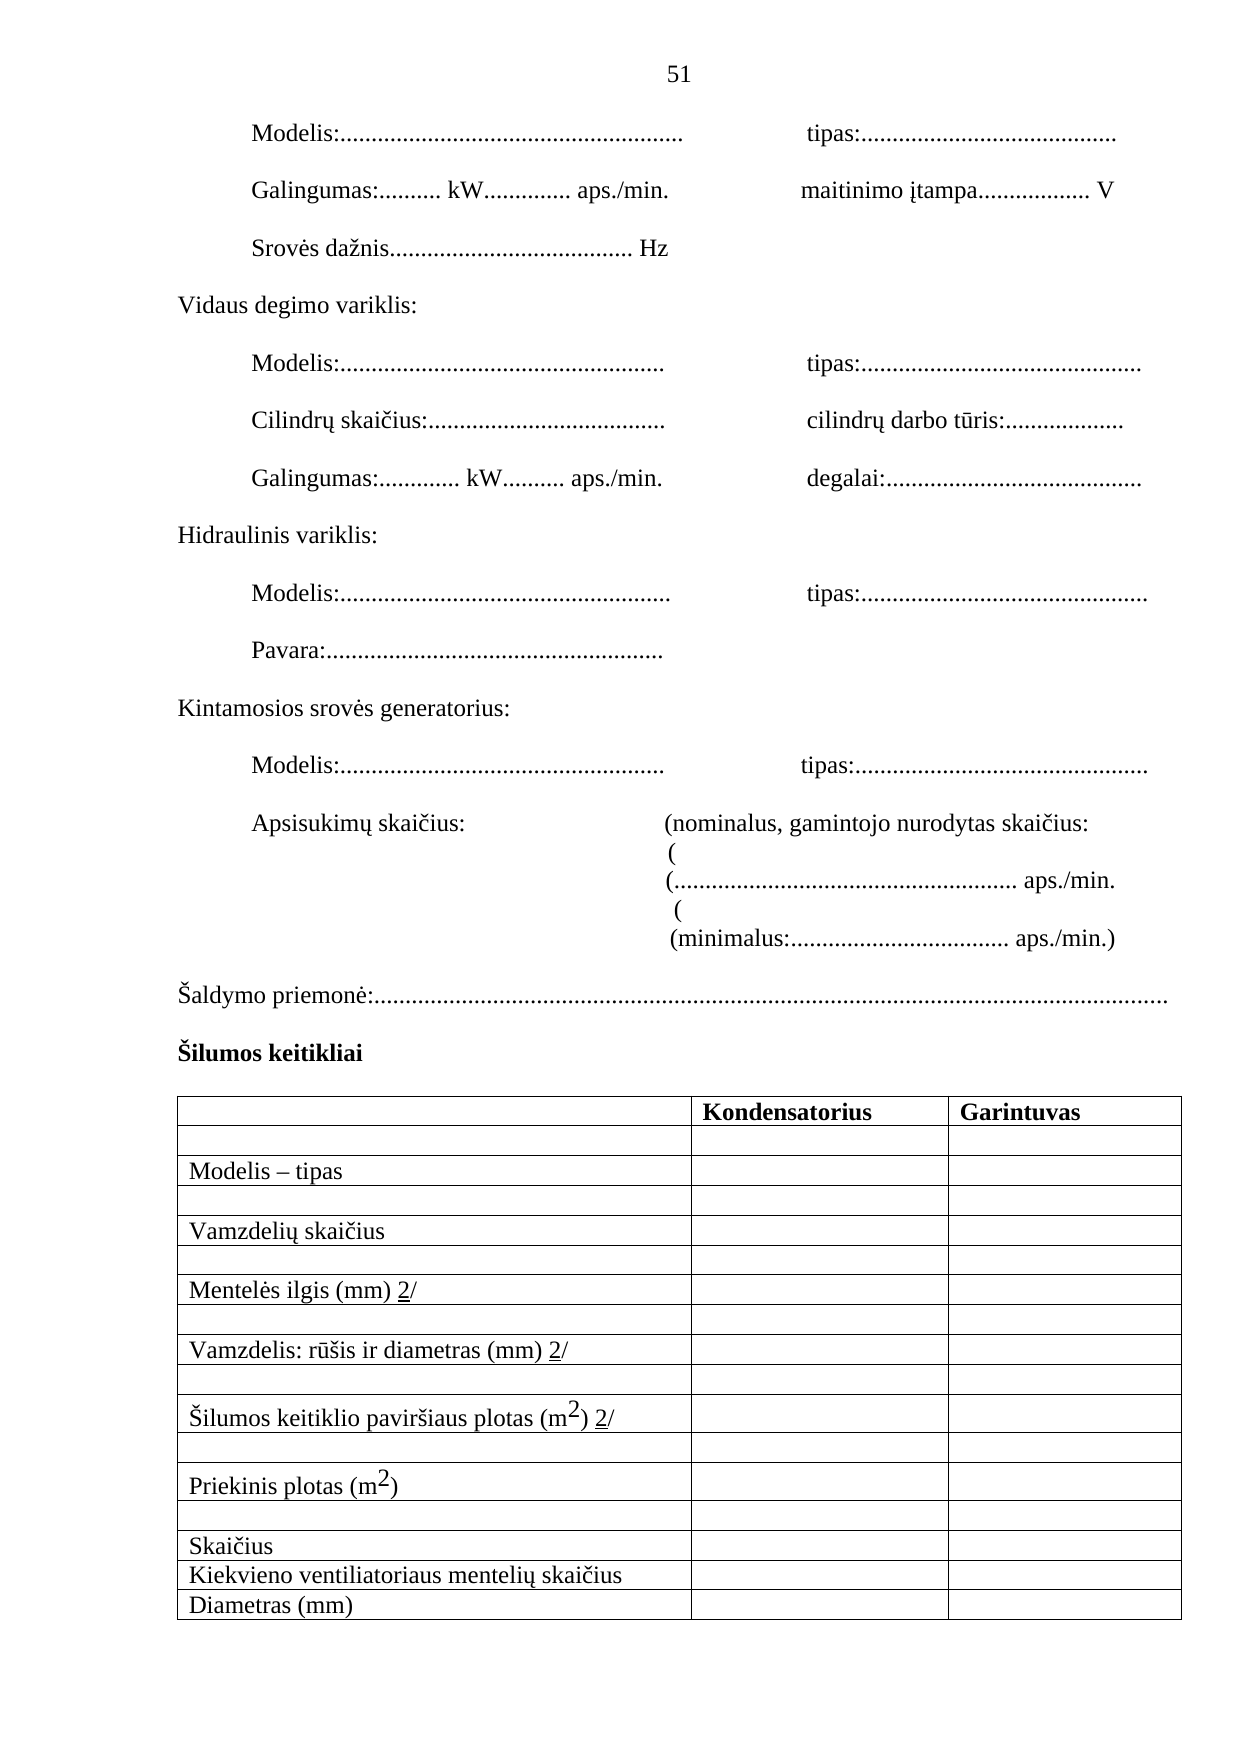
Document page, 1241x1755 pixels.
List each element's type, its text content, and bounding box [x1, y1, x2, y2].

table_cell [692, 1216, 948, 1244]
table_cell [692, 1365, 948, 1393]
table_cell [949, 1433, 1181, 1462]
text Modelis:..................................................... tipas:.............................................. [177, 578, 1181, 607]
text Galingumas:............. kW.......... aps./min. degalai:......................................... [177, 463, 1181, 492]
table_cell [692, 1395, 948, 1432]
table_cell [178, 1305, 691, 1334]
table_cell [949, 1335, 1181, 1364]
table_cell [949, 1531, 1181, 1559]
table_cell [692, 1246, 948, 1274]
table_cell [949, 1395, 1181, 1432]
table_cell [949, 1246, 1181, 1274]
table_cell [178, 1433, 691, 1462]
table_cell Diametras (mm) [178, 1590, 691, 1619]
table_cell Vamzdelių skaičius [178, 1216, 691, 1244]
table_cell [178, 1126, 691, 1155]
table_cell [949, 1275, 1181, 1304]
text Modelis:.................................................... tipas:............................................. [177, 348, 1181, 377]
table_cell [692, 1463, 948, 1500]
table_cell [692, 1186, 948, 1215]
table_cell Kiekvieno ventiliatoriaus mentelių skaičius [178, 1561, 691, 1589]
table_header Garintuvas [949, 1097, 1181, 1125]
table_cell [178, 1246, 691, 1274]
text Vidaus degimo variklis: [177, 291, 1181, 319]
text Srovės dažnis....................................... Hz [177, 233, 1181, 262]
table_header Kondensatorius [692, 1097, 948, 1125]
table_cell [949, 1156, 1181, 1185]
text Modelis:.................................................... tipas:............................................... [177, 751, 1181, 779]
table_cell [178, 1501, 691, 1530]
table_cell [949, 1216, 1181, 1244]
text Apsisukimų skaičius: (nominalus, gamintojo nurodytas skaičius: [177, 808, 1181, 837]
table_cell [692, 1335, 948, 1364]
table_cell [949, 1365, 1181, 1393]
table_cell [949, 1126, 1181, 1155]
text Cilindrų skaičius:...................................... cilindrų darbo tūris:................... [177, 406, 1181, 434]
table_cell Šilumos keitiklio paviršiaus plotas (m2) 2/ [178, 1395, 691, 1432]
table_cell [692, 1531, 948, 1559]
table_cell [692, 1156, 948, 1185]
table_cell [949, 1501, 1181, 1530]
text (....................................................... aps./min. [177, 866, 1181, 894]
text ( [177, 837, 1181, 866]
table_cell [949, 1463, 1181, 1500]
table_cell [949, 1561, 1181, 1589]
table_cell [949, 1305, 1181, 1334]
table_cell Mentelės ilgis (mm) 2/ [178, 1275, 691, 1304]
table_cell Skaičius [178, 1531, 691, 1559]
table_cell [692, 1275, 948, 1304]
table_cell [949, 1186, 1181, 1215]
table_cell [692, 1305, 948, 1334]
table_cell Vamzdelis: rūšis ir diametras (mm) 2/ [178, 1335, 691, 1364]
table_header [178, 1097, 691, 1125]
text Šaldymo priemonė: [177, 981, 1181, 1009]
text Kintamosios srovės generatorius: [177, 693, 1181, 722]
table_cell [692, 1126, 948, 1155]
text (minimalus:................................... aps./min.) [177, 923, 1181, 952]
table_cell [692, 1501, 948, 1530]
table_cell Priekinis plotas (m2) [178, 1463, 691, 1500]
text Modelis:....................................................... tipas:......................................... [177, 118, 1181, 147]
table_cell [692, 1561, 948, 1589]
text Šilumos keitikliai [177, 1038, 1181, 1067]
text Pavara:...................................................... [177, 636, 1181, 664]
table_cell [178, 1186, 691, 1215]
table_cell [949, 1590, 1181, 1619]
table_cell [692, 1590, 948, 1619]
table_cell [178, 1365, 691, 1393]
text Galingumas:.......... kW.............. aps./min. maitinimo įtampa.................. V [177, 176, 1181, 204]
text ( [177, 894, 1181, 923]
text Hidraulinis variklis: [177, 521, 1181, 549]
table_cell [692, 1433, 948, 1462]
table_cell Modelis – tipas [178, 1156, 691, 1185]
